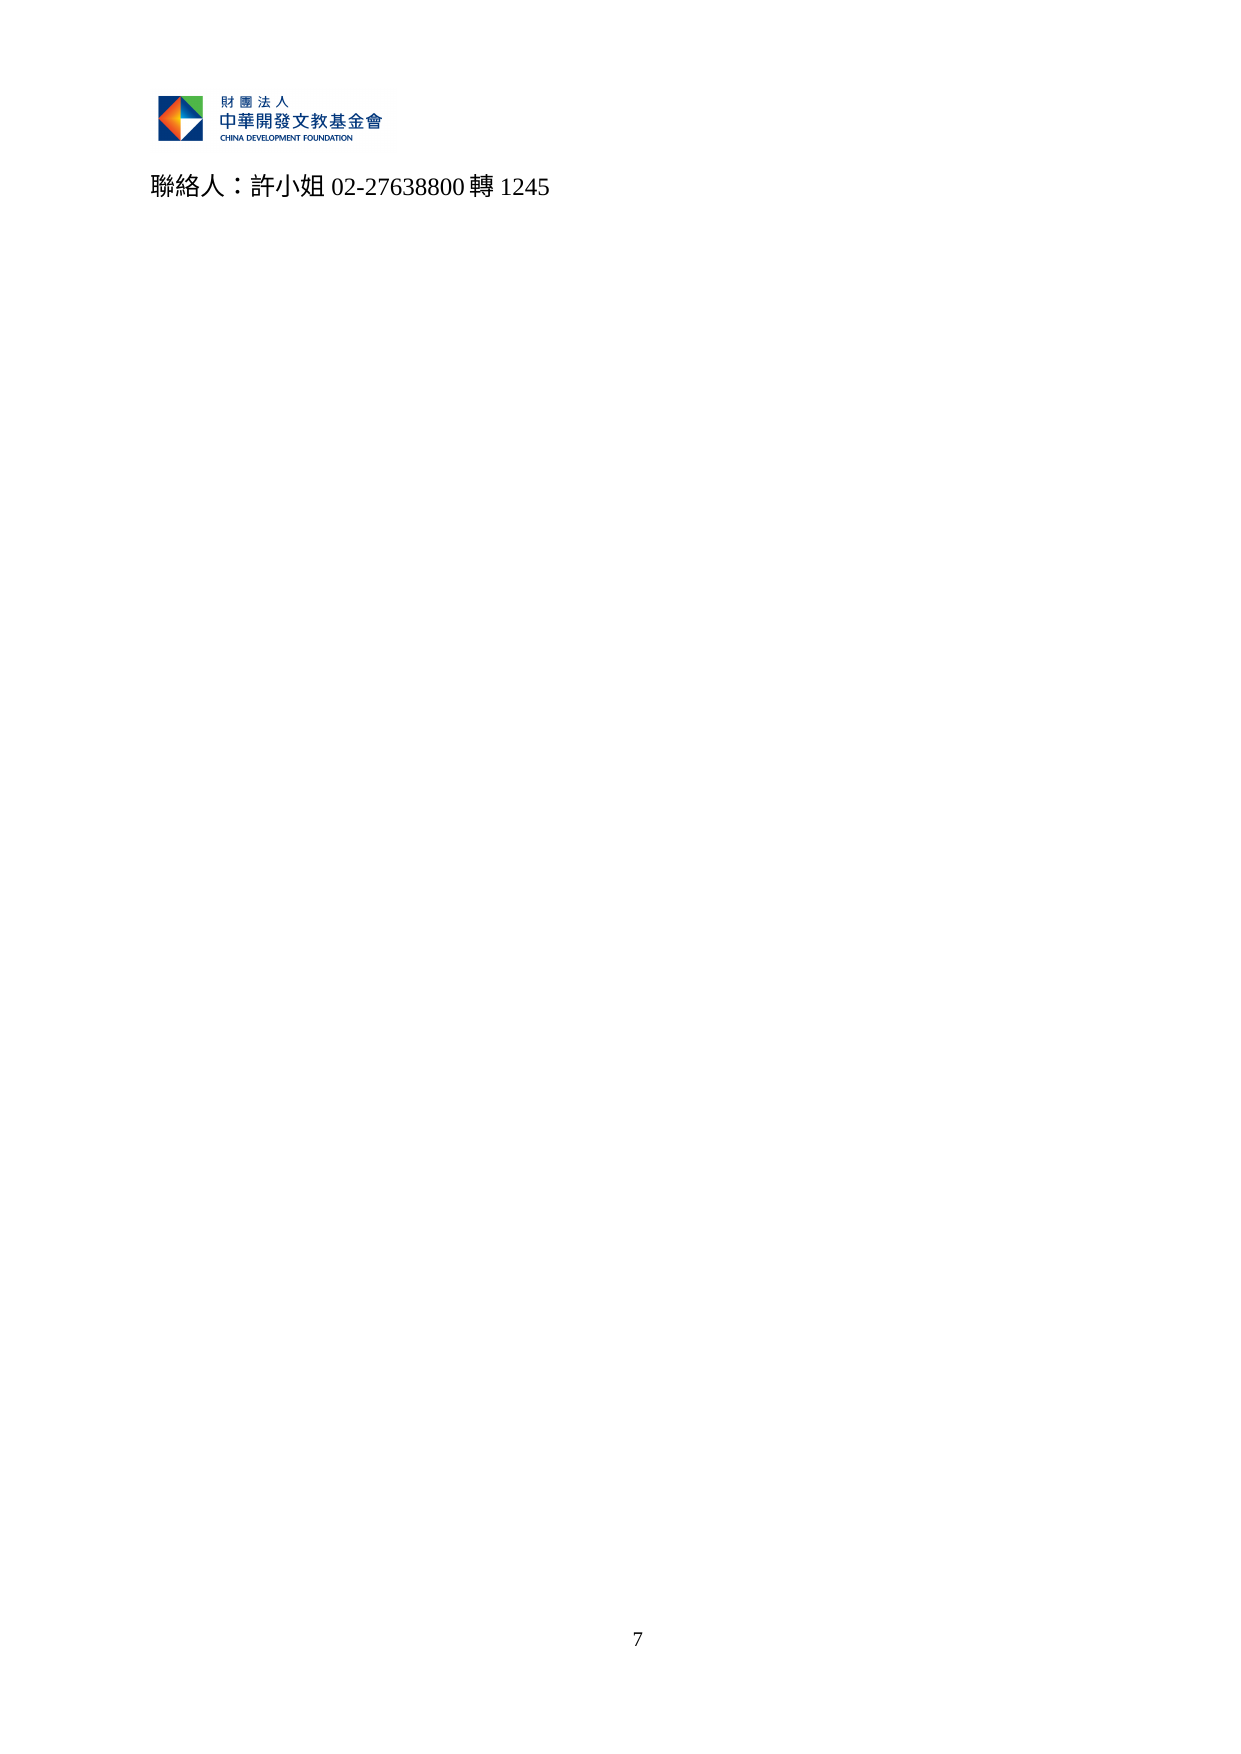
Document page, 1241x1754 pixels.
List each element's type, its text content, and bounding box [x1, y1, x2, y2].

picture [150, 88, 398, 153]
text 聯絡人：許小姐 02-27638800轉1245 [150, 166, 1125, 203]
